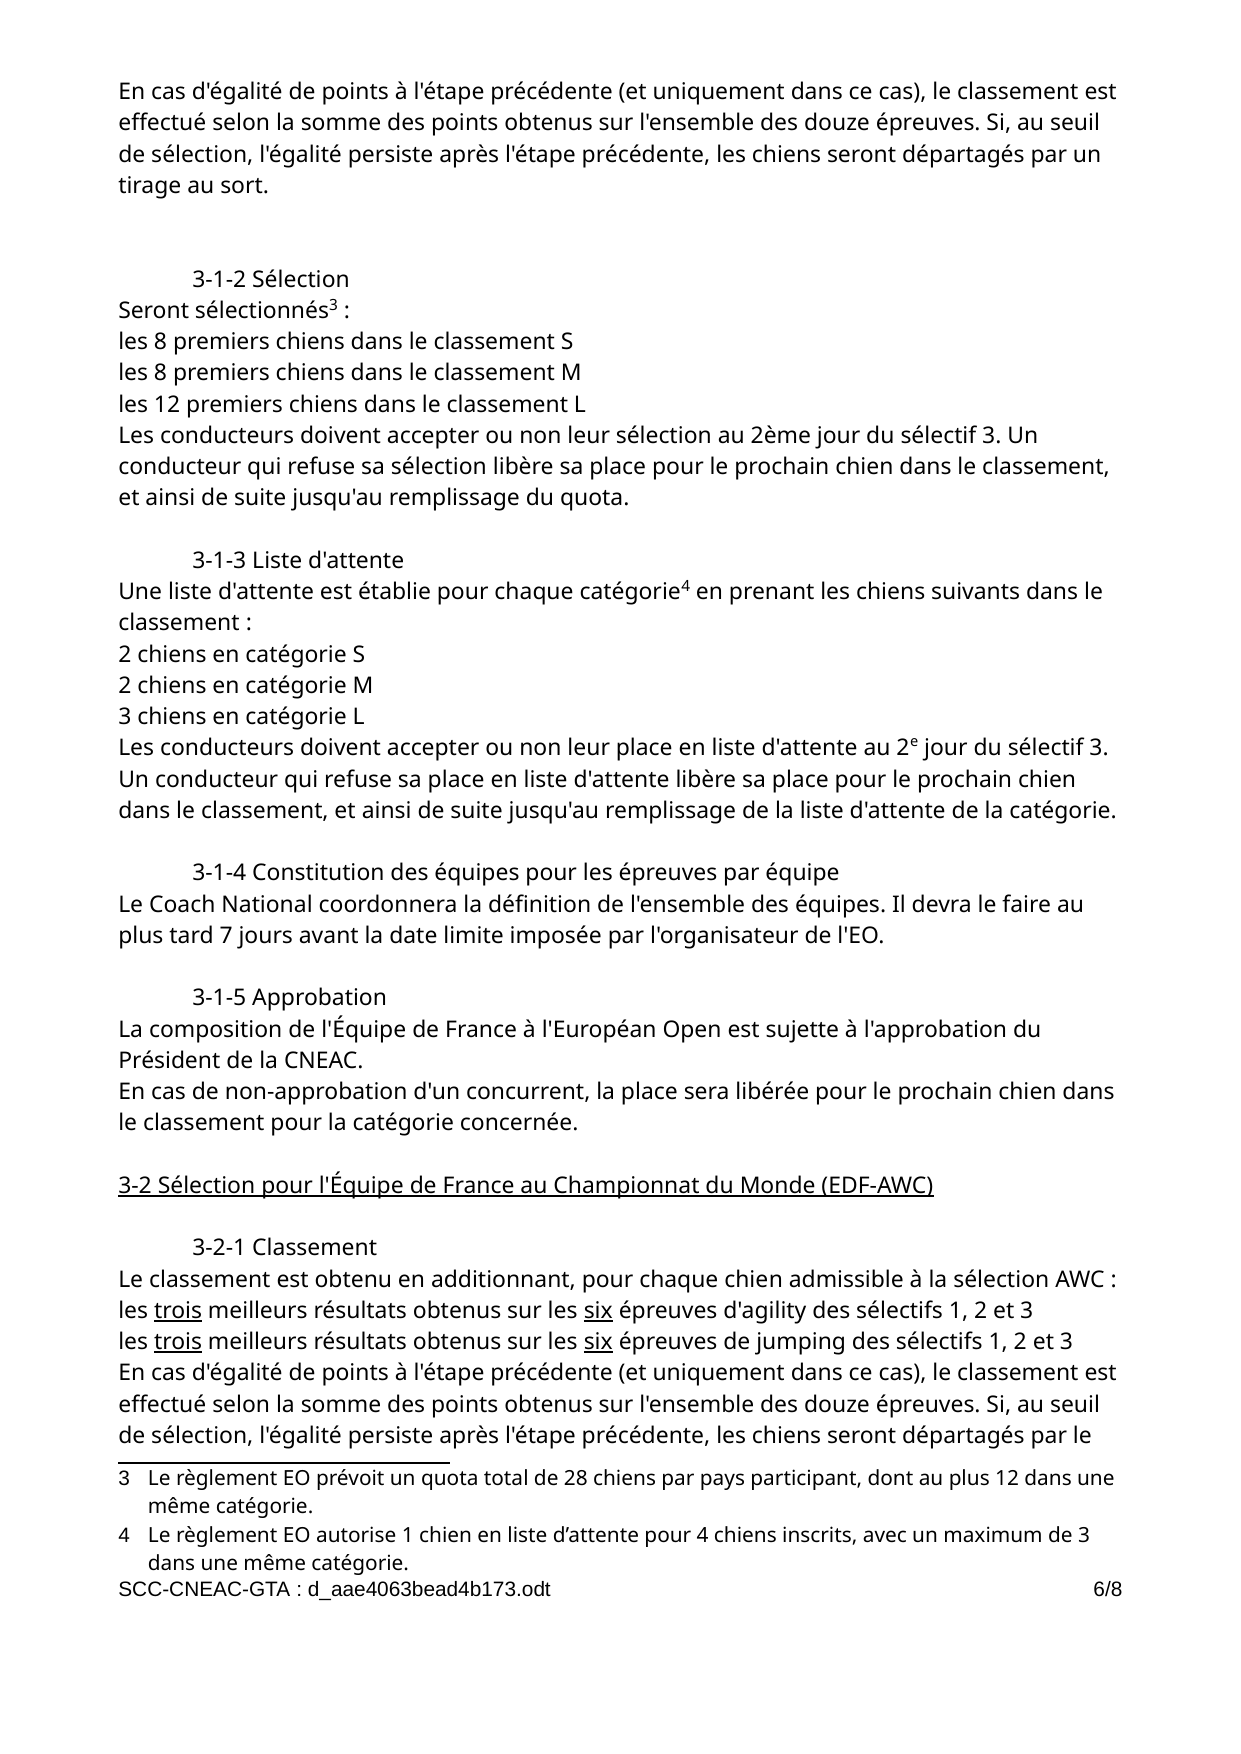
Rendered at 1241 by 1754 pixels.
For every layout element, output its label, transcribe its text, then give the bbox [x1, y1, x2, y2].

text Le règlement EO autorise 1 chien en liste d’attente pour 4 chiens inscrits, avec un maximum de 3 dans une même catégorie. [118, 1520, 1122, 1577]
text 3-1-4 Constitution des équipes pour les épreuves par équipe [118, 856, 1122, 887]
text 2 chiens en catégorie M [118, 669, 1122, 700]
text Le Coach National coordonnera la définition de l'ensemble des équipes. Il devra le faire au plus tard 7 jours avant la date limite imposée par l'organisateur de l'EO. [118, 887, 1122, 950]
text Le classement est obtenu en additionnant, pour chaque chien admissible à la sélection AWC : [118, 1262, 1122, 1294]
text En cas de non-approbation d'un concurrent, la place sera libérée pour le prochain chien dans le classement pour la catégorie concernée. [118, 1075, 1122, 1137]
text 3-1-5 Approbation [118, 981, 1122, 1012]
text La composition de l'Équipe de France à l'Européan Open est sujette à l'approbation du Président de la CNEAC. [118, 1012, 1122, 1075]
text 3-1-3 Liste d'attente [118, 544, 1122, 575]
text Seront sélectionnés : [118, 294, 1122, 325]
text 2 chiens en catégorie S [118, 637, 1122, 669]
text Une liste d'attente est établie pour chaque catégorie en prenant les chiens suivants dans le classement : [118, 575, 1122, 637]
text En cas d'égalité de points à l'étape précédente (et uniquement dans ce cas), le classement est effectué selon la somme des points obtenus sur l'ensemble des douze épreuves. Si, au seuil de sélection, l'égalité persiste après l'étape précédente, les chiens seront départagés par un tirage au sort. [118, 75, 1122, 200]
text les 12 premiers chiens dans le classement L [118, 387, 1122, 419]
text les 8 premiers chiens dans le classement M [118, 356, 1122, 387]
text Le règlement EO prévoit un quota total de 28 chiens par pays participant, dont au plus 12 dans une même catégorie. [118, 1463, 1122, 1520]
text 3-2-1 Classement [118, 1231, 1122, 1262]
text les trois meilleurs résultats obtenus sur les six épreuves d'agility des sélectifs 1, 2 et 3 [118, 1294, 1122, 1325]
text 3-2 Sélection pour l'Équipe de France au Championnat du Monde (EDF-AWC) [118, 1169, 1122, 1200]
text En cas d'égalité de points à l'étape précédente (et uniquement dans ce cas), le classement est effectué selon la somme des points obtenus sur l'ensemble des douze épreuves. Si, au seuil de sélection, l'égalité persiste après l'étape précédente, les chiens seront départagés par le [118, 1356, 1122, 1450]
text Les conducteurs doivent accepter ou non leur place en liste d'attente au 2e jour du sélectif 3. Un conducteur qui refuse sa place en liste d'attente libère sa place pour le prochain chien dans le classement, et ainsi de suite jusqu'au remplissage de la liste d'attente de la catégorie. [118, 731, 1122, 825]
text les 8 premiers chiens dans le classement S [118, 325, 1122, 356]
text 3-1-2 Sélection [118, 262, 1122, 294]
text les trois meilleurs résultats obtenus sur les six épreuves de jumping des sélectifs 1, 2 et 3 [118, 1325, 1122, 1356]
text Les conducteurs doivent accepter ou non leur sélection au 2ème jour du sélectif 3. Un conducteur qui refuse sa sélection libère sa place pour le prochain chien dans le classement, et ainsi de suite jusqu'au remplissage du quota. [118, 419, 1122, 512]
text 3 chiens en catégorie L [118, 700, 1122, 731]
